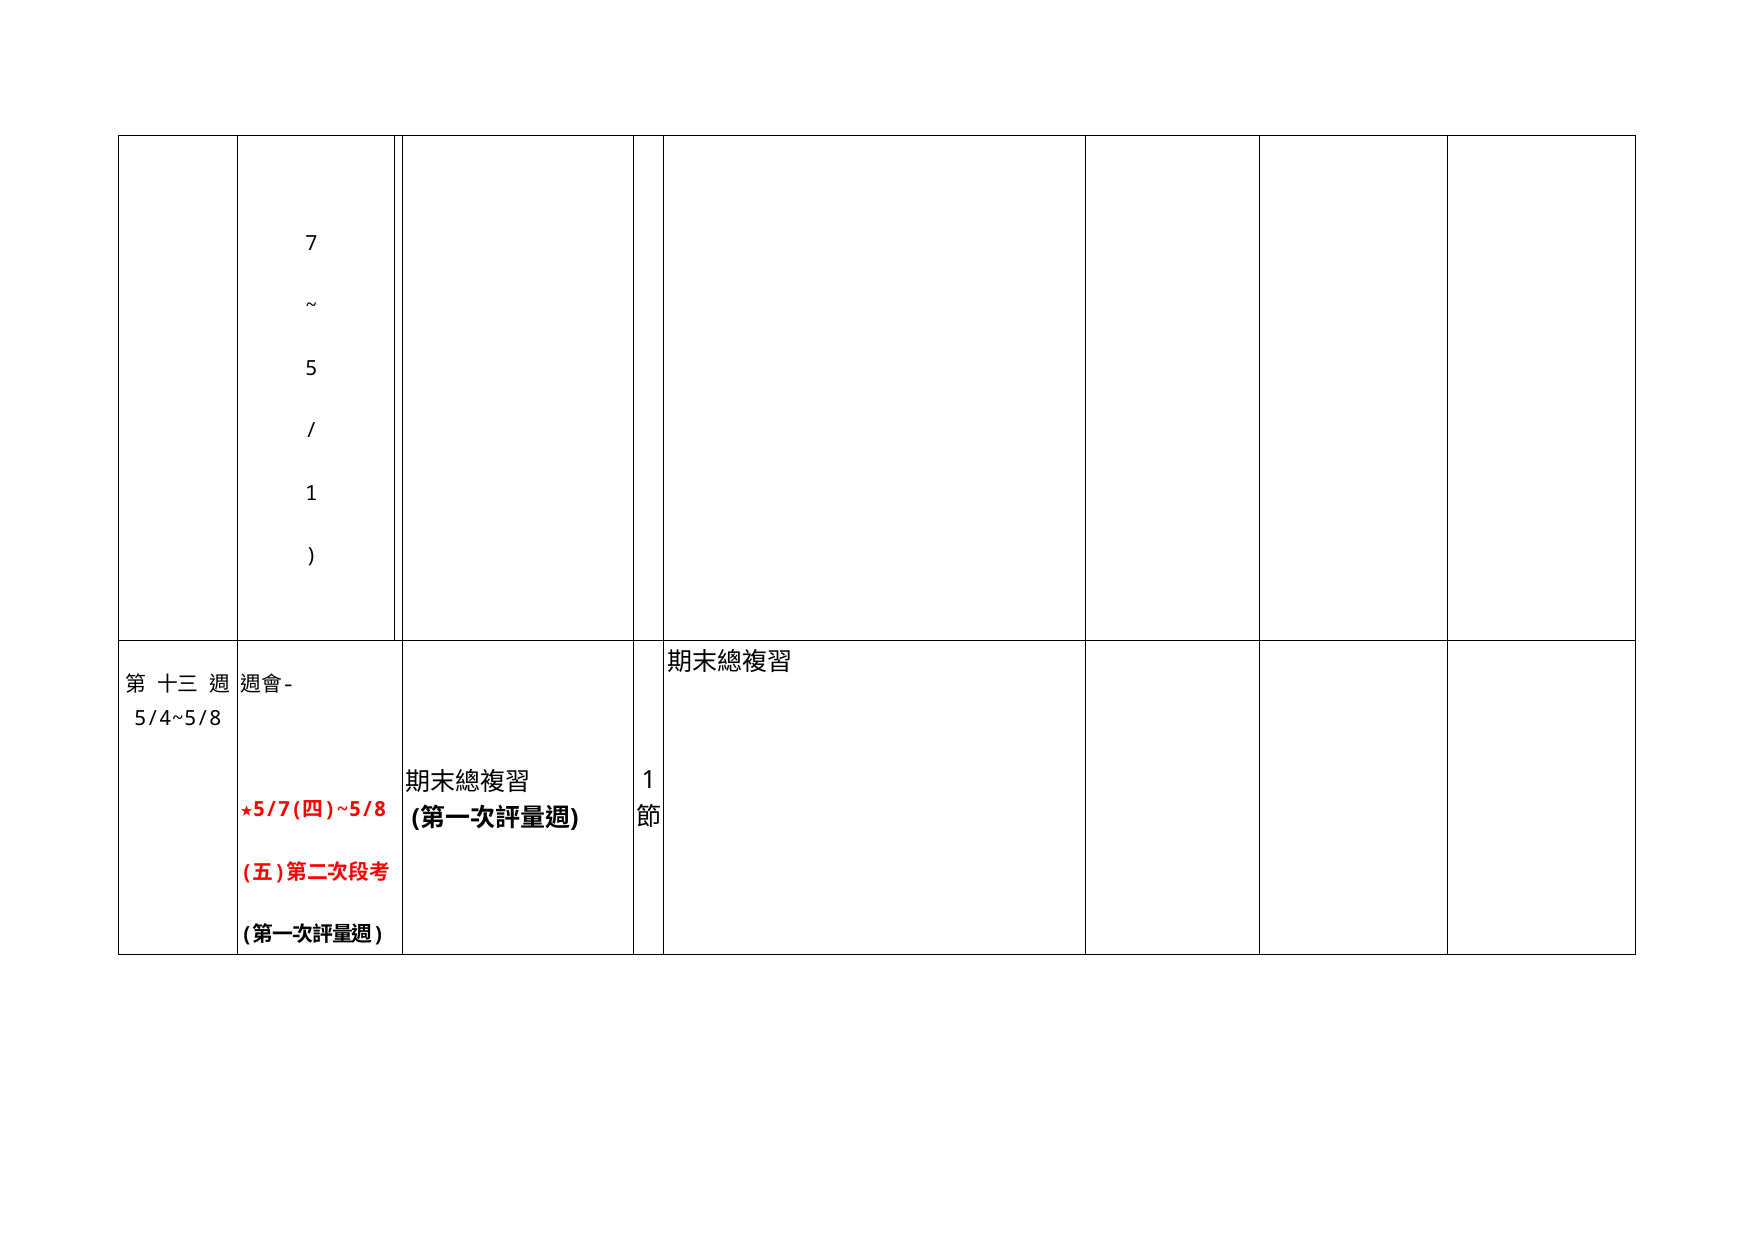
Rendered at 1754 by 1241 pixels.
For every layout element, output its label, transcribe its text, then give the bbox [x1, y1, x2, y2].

table_cell [634, 136, 663, 640]
table_cell 1節 [634, 641, 663, 953]
table_cell 期末總複習 [664, 641, 1085, 953]
table_cell [1448, 136, 1635, 640]
table_cell 第 十三 週 5/4~5/8 [119, 641, 237, 953]
table_cell [1260, 136, 1447, 640]
table_cell [1086, 136, 1259, 640]
table_cell [395, 136, 402, 640]
table_cell [1086, 641, 1259, 953]
table_cell 7~5/1) [238, 136, 394, 640]
table_cell [1260, 641, 1447, 953]
table_cell [664, 136, 1085, 640]
table_cell 期末總複習 (第一次評量週) [403, 641, 633, 953]
table_cell 週會- ★5/7(四)~5/8(五)第二次段考 (第一次評量週) [238, 641, 402, 953]
table_cell [1448, 641, 1635, 953]
table_cell [119, 136, 237, 640]
table_cell [403, 136, 633, 640]
